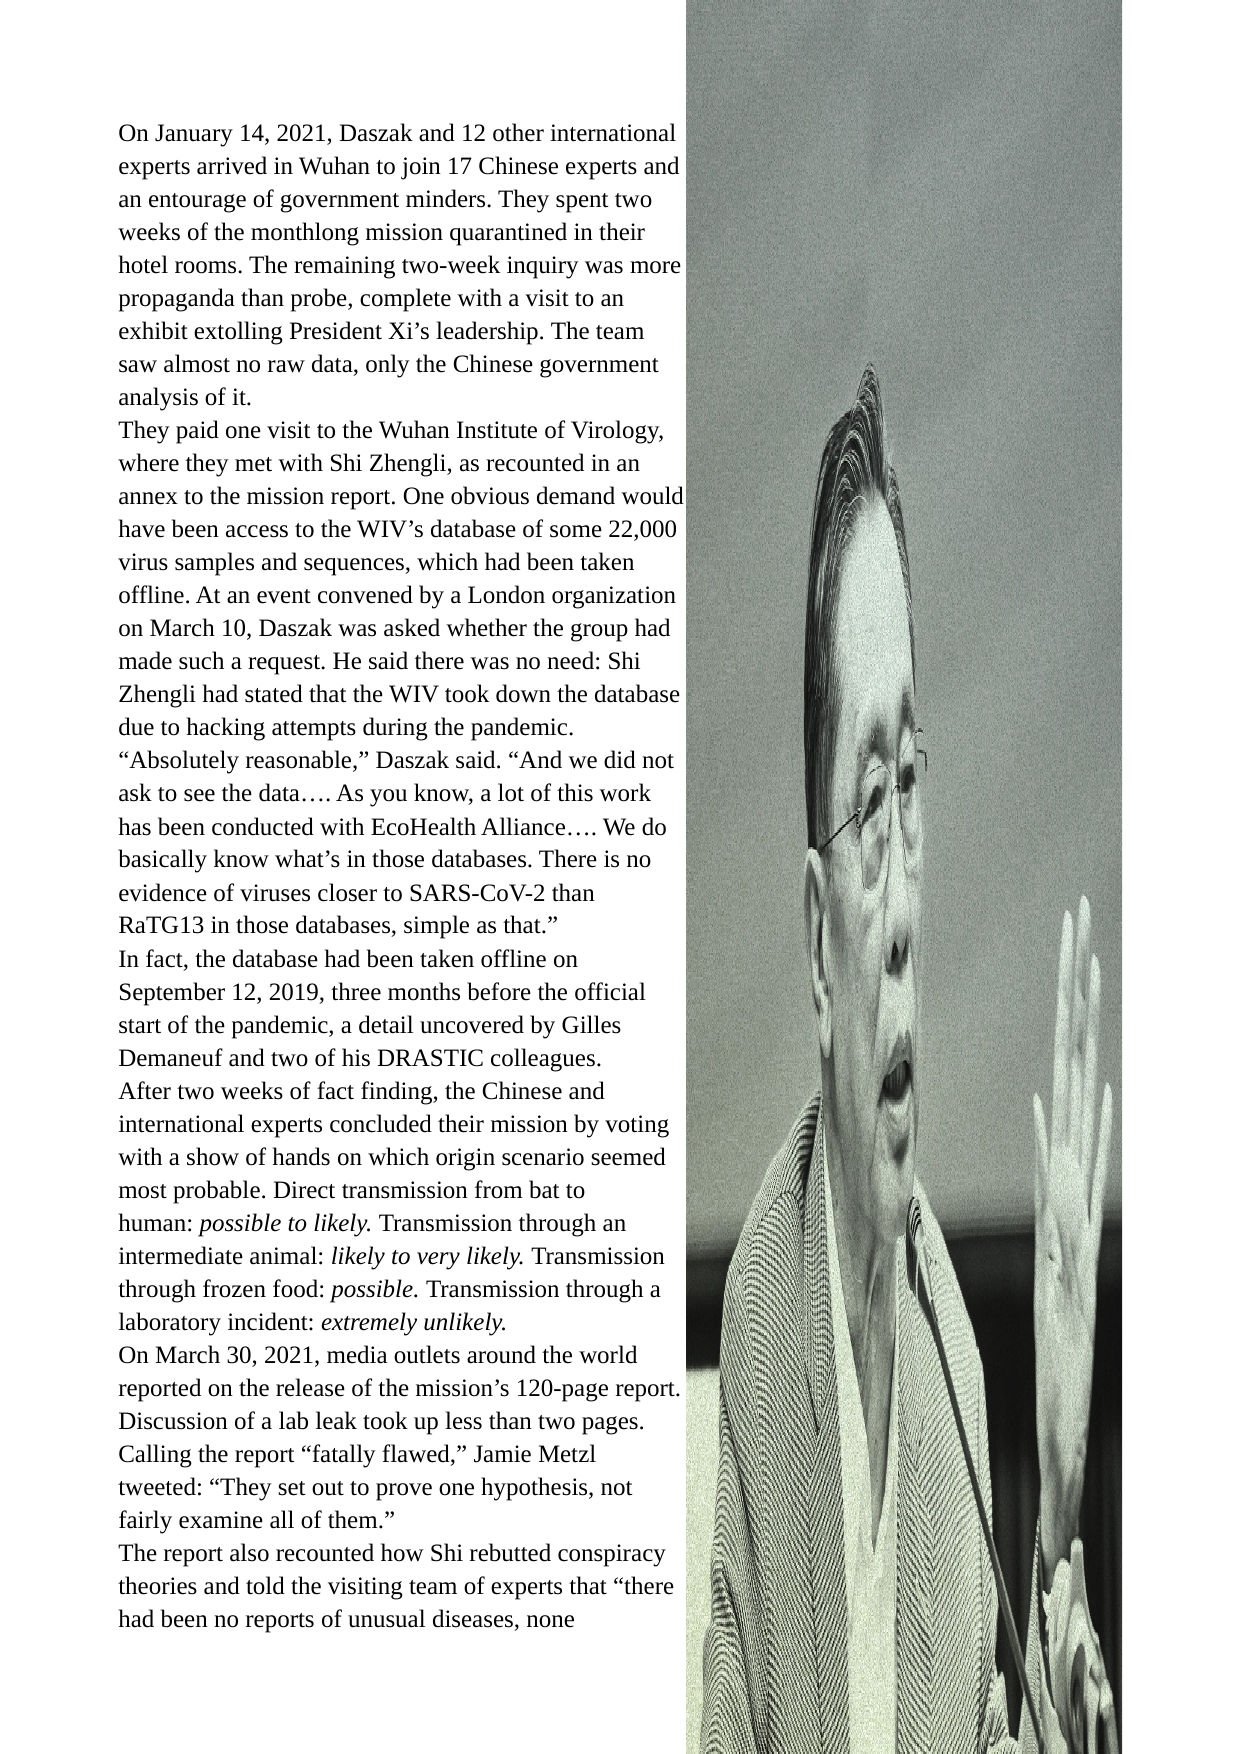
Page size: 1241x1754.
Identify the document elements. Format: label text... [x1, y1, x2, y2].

text After two weeks of fact finding, the Chinese and international experts concluded their mission by voting with a show of hands on which origin scenario seemed most probable. Direct transmission from bat to human: possible to likely. Transmission through an intermediate animal: likely to very likely. Transmission through frozen food: possible. Transmission through a laboratory incident: extremely unlikely. [118, 1076, 686, 1336]
text They paid one visit to the Wuhan Institute of Virology, where they met with Shi Zhengli, as recounted in an annex to the mission report. One obvious demand would have been access to the WIV’s database of some 22,000 virus samples and sequences, which had been taken offline. At an event convened by a London organization on March 10, Daszak was asked whether the group had made such a request. He said there was no need: Shi Zhengli had stated that the WIV took down the database due to hacking attempts during the pandemic. “Absolutely reasonable,” Daszak said. “And we did not ask to see the data…. As you know, a lot of this work has been conducted with EcoHealth Alliance…. We do basically know what’s in those databases. There is no evidence of viruses closer to SARS-CoV-2 than RaTG13 in those databases, simple as that.” [118, 415, 686, 939]
picture [686, 0, 1123, 1754]
text On January 14, 2021, Daszak and 12 other international experts arrived in Wuhan to join 17 Chinese experts and an entourage of government minders. They spent two weeks of the monthlong mission quarantined in their hotel rooms. The remaining two-week inquiry was more propaganda than probe, complete with a visit to an exhibit extolling President Xi’s leadership. The team saw almost no raw data, only the Chinese government analysis of it. [118, 118, 686, 411]
text In fact, the database had been taken offline on September 12, 2019, three months before the official start of the pandemic, a detail uncovered by Gilles Demaneuf and two of his DRASTIC colleagues. [118, 944, 686, 1071]
text On March 30, 2021, media outlets around the world reported on the release of the mission’s 120-page report. Discussion of a lab leak took up less than two pages. Calling the report “fatally flawed,” Jamie Metzl tweeted: “They set out to prove one hypothesis, not fairly examine all of them.” [118, 1340, 686, 1534]
text The report also recounted how Shi rebutted conspiracy theories and told the visiting team of experts that “there had been no reports of unusual diseases, none [118, 1538, 686, 1633]
